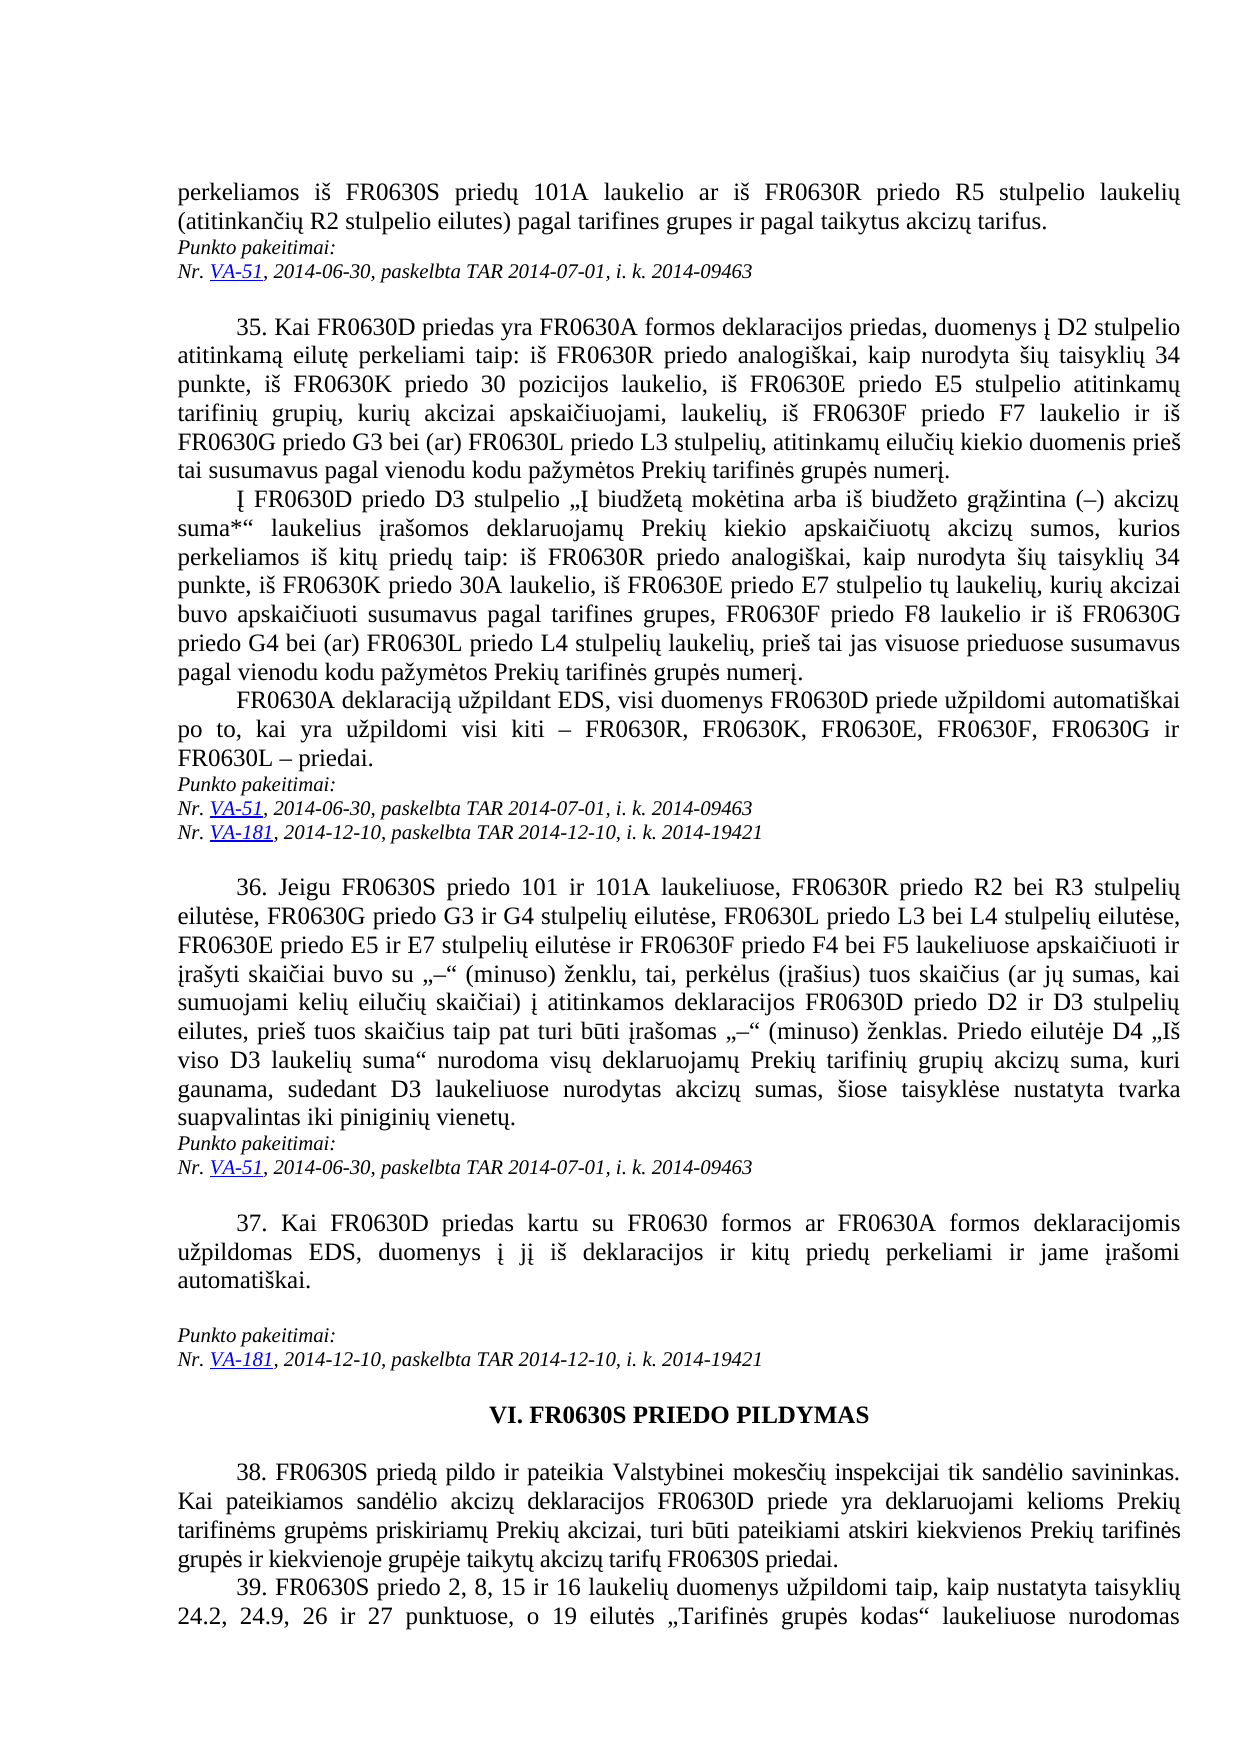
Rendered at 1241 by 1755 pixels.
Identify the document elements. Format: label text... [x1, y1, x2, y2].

text Punkto pakeitimai: [177, 1131, 1181, 1155]
text 35. Kai FR0630D priedas yra FR0630A formos deklaracijos priedas, duomenys į D2 stulpelio atitinkamą eilutę perkeliami taip: iš FR0630R priedo analogiškai, kaip nurodyta šių taisyklių 34 punkte, iš FR0630K priedo 30 pozicijos laukelio, iš FR0630E priedo E5 stulpelio atitinkamų tarifinių grupių, kurių akcizai apskaičiuojami, laukelių, iš FR0630F priedo F7 laukelio ir iš FR0630G priedo G3 bei (ar) FR0630L priedo L3 stulpelių, atitinkamų eilučių kiekio duomenis prieš tai susumavus pagal vienodu kodu pažymėtos Prekių tarifinės grupės numerį. [177, 312, 1181, 484]
text Nr. VA-181, 2014-12-10, paskelbta TAR 2014-12-10, i. k. 2014-19421 [177, 1347, 1181, 1371]
text Nr. VA-51, 2014-06-30, paskelbta TAR 2014-07-01, i. k. 2014-09463 [177, 796, 1181, 820]
text FR0630A deklaraciją užpildant EDS, visi duomenys FR0630D priede užpildomi automatiškai po to, kai yra užpildomi visi kiti – FR0630R, FR0630K, FR0630E, FR0630F, FR0630G ir FR0630L – priedai. [177, 685, 1181, 772]
text 38. FR0630S priedą pildo ir pateikia Valstybinei mokesčių inspekcijai tik sandėlio savininkas. Kai pateikiamos sandėlio akcizų deklaracijos FR0630D priede yra deklaruojami kelioms Prekių tarifinėms grupėms priskiriamų Prekių akcizai, turi būti pateikiami atskiri kiekvienos Prekių tarifinės grupės ir kiekvienoje grupėje taikytų akcizų tarifų FR0630S priedai. [177, 1457, 1181, 1572]
text Nr. VA-181, 2014-12-10, paskelbta TAR 2014-12-10, i. k. 2014-19421 [177, 820, 1181, 844]
text Nr. VA-51, 2014-06-30, paskelbta TAR 2014-07-01, i. k. 2014-09463 [177, 1155, 1181, 1179]
text 36. Jeigu FR0630S priedo 101 ir 101A laukeliuose, FR0630R priedo R2 bei R3 stulpelių eilutėse, FR0630G priedo G3 ir G4 stulpelių eilutėse, FR0630L priedo L3 bei L4 stulpelių eilutėse, FR0630E priedo E5 ir E7 stulpelių eilutėse ir FR0630F priedo F4 bei F5 laukeliuose apskaičiuoti ir įrašyti skaičiai buvo su „–“ (minuso) ženklu, tai, perkėlus (įrašius) tuos skaičius (ar jų sumas, kai sumuojami kelių eilučių skaičiai) į atitinkamos deklaracijos FR0630D priedo D2 ir D3 stulpelių eilutes, prieš tuos skaičius taip pat turi būti įrašomas „–“ (minuso) ženklas. Priedo eilutėje D4 „Iš viso D3 laukelių suma“ nurodoma visų deklaruojamų Prekių tarifinių grupių akcizų suma, kuri gaunama, sudedant D3 laukeliuose nurodytas akcizų sumas, šiose taisyklėse nustatyta tvarka suapvalintas iki piniginių vienetų. [177, 872, 1181, 1131]
text 39. FR0630S priedo 2, 8, 15 ir 16 laukelių duomenys užpildomi taip, kaip nustatyta taisyklių 24.2, 24.9, 26 ir 27 punktuose, o 19 eilutės „Tarifinės grupės kodas“ laukeliuose nurodomas [177, 1572, 1181, 1630]
text Nr. VA-51, 2014-06-30, paskelbta TAR 2014-07-01, i. k. 2014-09463 [177, 259, 1181, 283]
text 37. Kai FR0630D priedas kartu su FR0630 formos ar FR0630A formos deklaracijomis užpildomas EDS, duomenys į jį iš deklaracijos ir kitų priedų perkeliami ir jame įrašomi automatiškai. [177, 1208, 1181, 1294]
text Punkto pakeitimai: [177, 772, 1181, 796]
text Punkto pakeitimai: [177, 1323, 1181, 1347]
text Į FR0630D priedo D3 stulpelio „Į biudžetą mokėtina arba iš biudžeto grąžintina (–) akcizų suma*“ laukelius įrašomos deklaruojamų Prekių kiekio apskaičiuotų akcizų sumos, kurios perkeliamos iš kitų priedų taip: iš FR0630R priedo analogiškai, kaip nurodyta šių taisyklių 34 punkte, iš FR0630K priedo 30A laukelio, iš FR0630E priedo E7 stulpelio tų laukelių, kurių akcizai buvo apskaičiuoti susumavus pagal tarifines grupes, FR0630F priedo F8 laukelio ir iš FR0630G priedo G4 bei (ar) FR0630L priedo L4 stulpelių laukelių, prieš tai jas visuose prieduose susumavus pagal vienodu kodu pažymėtos Prekių tarifinės grupės numerį. [177, 484, 1181, 685]
text Punkto pakeitimai: [177, 235, 1181, 259]
text perkeliamos iš FR0630S priedų 101A laukelio ar iš FR0630R priedo R5 stulpelio laukelių (atitinkančių R2 stulpelio eilutes) pagal tarifines grupes ir pagal taikytus akcizų tarifus. [177, 177, 1181, 235]
text VI. FR0630S PRIEDO PILDYMAS [177, 1400, 1181, 1429]
